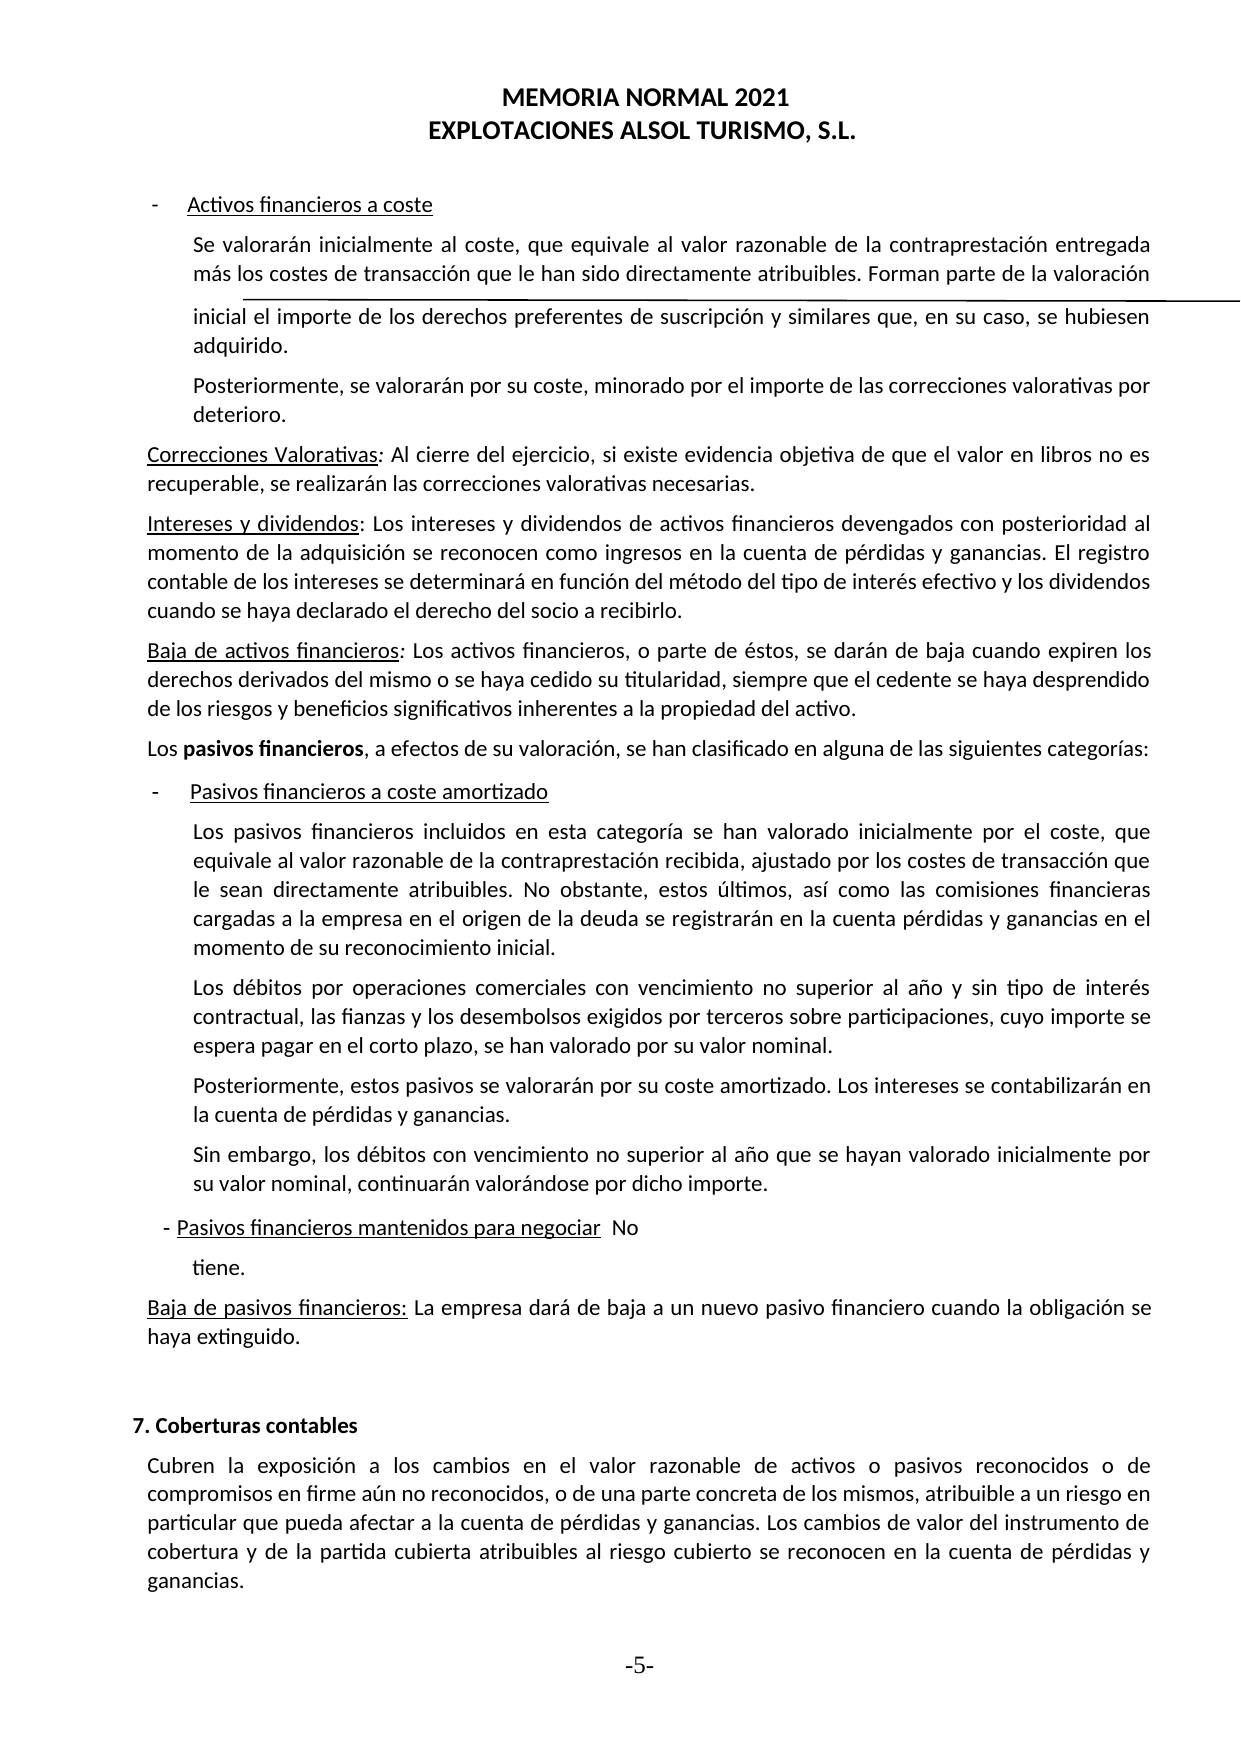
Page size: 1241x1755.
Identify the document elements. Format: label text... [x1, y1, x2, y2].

text Cubren la exposición a los cambios en el valor razonable de activos o pasivos reconocidos o de compromisos en firme aún no reconocidos, o de una parte concreta de los mismos, atribuible a un riesgo en particular que pueda afectar a la cuenta de pérdidas y ganancias. Los cambios de valor del instrumento de cobertura y de la partida cubierta atribuibles al riesgo cubierto se reconocen en la cuenta de pérdidas y ganancias. [147, 1451, 1153, 1594]
text - Pasivos financieros mantenidos para negociar No tiene. [163, 1213, 649, 1281]
subtitle - Pasivos financieros a coste amortizado [124, 777, 1153, 806]
subtitle - Activos financieros a coste [124, 191, 1153, 218]
text Posteriormente, estos pasivos se valorarán por su coste amortizado. Los intereses se contabilizarán en la cuenta de pérdidas y ganancias. [193, 1071, 1153, 1128]
text Baja de pasivos financieros: La empresa dará de baja a un nuevo pasivo financiero cuando la obligación se haya extinguido. [147, 1293, 1153, 1350]
text Los pasivos financieros incluidos en esta categoría se han valorado inicialmente por el coste, que equivale al valor razonable de la contraprestación recibida, ajustado por los costes de transacción que le sean directamente atribuibles. No obstante, estos últimos, así como las comisiones financieras cargadas a la empresa en el origen de la deuda se registrarán en la cuenta pérdidas y ganancias en el momento de su reconocimiento inicial. [193, 817, 1153, 961]
text Intereses y dividendos: Los intereses y dividendos de activos financieros devengados con posterioridad al momento de la adquisición se reconocen como ingresos en la cuenta de pérdidas y ganancias. El registro contable de los intereses se determinará en función del método del tipo de interés efectivo y los dividendos cuando se haya declarado el derecho del socio a recibirlo. [147, 509, 1153, 624]
text Sin embargo, los débitos con vencimiento no superior al año que se hayan valorado inicialmente por su valor nominal, continuarán valorándose por dicho importe. [193, 1140, 1153, 1197]
text Los pasivos financieros, a efectos de su valoración, se han clasificado en alguna de las siguientes categorías: [147, 734, 1153, 762]
text Baja de activos financieros: Los activos financieros, o parte de éstos, se darán de baja cuando expiren los derechos derivados del mismo o se haya cedido su titularidad, siempre que el cedente se haya desprendido de los riesgos y beneficios significativos inherentes a la propiedad del activo. [147, 636, 1153, 722]
text Posteriormente, se valorarán por su coste, minorado por el importe de las correcciones valorativas por deterioro. [193, 371, 1153, 428]
subtitle 7. Coberturas contables [132, 1411, 1153, 1439]
text Los débitos por operaciones comerciales con vencimiento no superior al año y sin tipo de interés contractual, las fianzas y los desembolsos exigidos por terceros sobre participaciones, cuyo importe se espera pagar en el corto plazo, se han valorado por su valor nominal. [193, 973, 1153, 1059]
text Correcciones Valorativas: Al cierre del ejercicio, si existe evidencia objetiva de que el valor en libros no es recuperable, se realizarán las correcciones valorativas necesarias. [147, 440, 1153, 497]
text Se valorarán inicialmente al coste, que equivale al valor razonable de la contraprestación entregada más los costes de transacción que le han sido directamente atribuibles. Forman parte de la valoración inicial el importe de los derechos preferentes de suscripción y similares que, en su caso, se hubiesen adquirido. [193, 231, 1153, 359]
